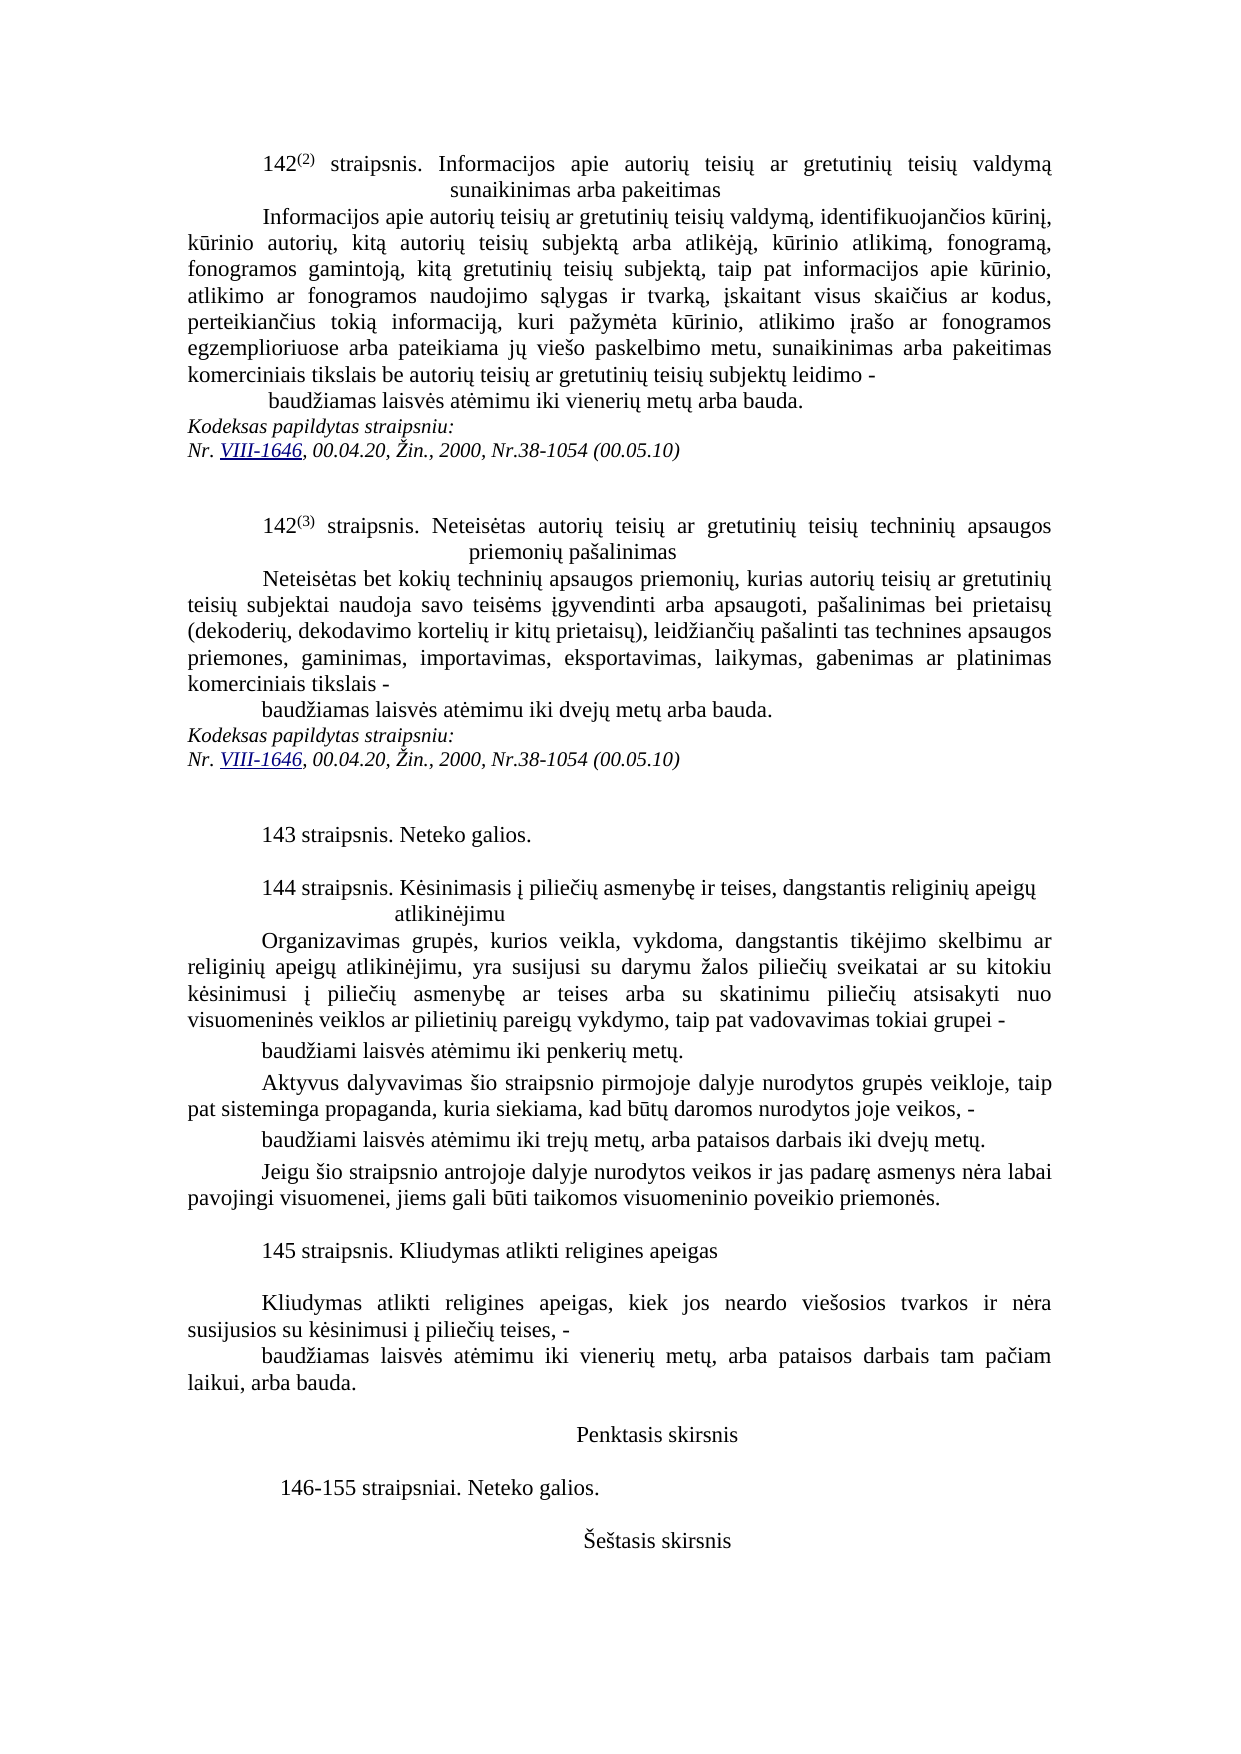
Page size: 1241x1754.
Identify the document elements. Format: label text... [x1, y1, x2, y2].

text Kliudymas atlikti religines apeigas, kiek jos neardo viešosios tvarkos ir nėra susijusios su kėsinimusi į piliečių teises, - [187, 1289, 1053, 1342]
text 142(2) straipsnis. Informacijos apie autorių teisių ar gretutinių teisių valdymą sunaikinimas arba pakeitimas [262, 150, 1053, 203]
text 144 straipsnis. Kėsinimasis į piliečių asmenybę ir teises, dangstantis religinių apeigų [261, 874, 1053, 901]
text 142(3) straipsnis. Neteisėtas autorių teisių ar gretutinių teisių techninių apsaugos priemonių pašalinimas [262, 512, 1053, 565]
text Informacijos apie autorių teisių ar gretutinių teisių valdymą, identifikuojančios kūrinį, kūrinio autorių, kitą autorių teisių subjektą arba atlikėją, kūrinio atlikimą, fonogramą, fonogramos gamintoją, kitą gretutinių teisių subjektą, taip pat informacijos apie kūrinio, atlikimo ar fonogramos naudojimo sąlygas ir tvarką, įskaitant visus skaičius ar kodus, perteikiančius tokią informaciją, kuri pažymėta kūrinio, atlikimo įrašo ar fonogramos egzemplioriuose arba pateikiama jų viešo paskelbimo metu, sunaikinimas arba pakeitimas komerciniais tikslais be autorių teisių ar gretutinių teisių subjektų leidimo - [187, 203, 1053, 387]
text baudžiamas laisvės atėmimu iki dvejų metų arba bauda. [187, 697, 1053, 723]
text Penktasis skirsnis [187, 1421, 1053, 1448]
text Šeštasis skirsnis [187, 1527, 1053, 1553]
text Nr. VIII-1646, 00.04.20, Žin., 2000, Nr.38-1054 (00.05.10) [187, 747, 1053, 771]
text atlikinėjimu [394, 901, 1053, 927]
text baudžiami laisvės atėmimu iki trejų metų, arba pataisos darbais iki dvejų metų. [187, 1126, 1053, 1153]
text 143 straipsnis. Neteko galios. [206, 821, 1053, 848]
text Nr. VIII-1646, 00.04.20, Žin., 2000, Nr.38-1054 (00.05.10) [187, 438, 1053, 462]
text 145 straipsnis. Kliudymas atlikti religines apeigas [208, 1237, 1053, 1263]
text Kodeksas papildytas straipsniu: [187, 723, 1053, 747]
text Kodeksas papildytas straipsniu: [187, 413, 1053, 438]
text baudžiamas laisvės atėmimu iki vienerių metų, arba pataisos darbais tam pačiam laikui, arba bauda. [187, 1342, 1053, 1395]
text Neteisėtas bet kokių techninių apsaugos priemonių, kurias autorių teisių ar gretutinių teisių subjektai naudoja savo teisėms įgyvendinti arba apsaugoti, pašalinimas bei prietaisų (dekoderių, dekodavimo kortelių ir kitų prietaisų), leidžiančių pašalinti tas technines apsaugos priemones, gaminimas, importavimas, eksportavimas, laikymas, gabenimas ar platinimas komerciniais tikslais - [187, 565, 1053, 697]
text baudžiamas laisvės atėmimu iki vienerių metų arba bauda. [187, 387, 1053, 413]
text Jeigu šio straipsnio antrojoje dalyje nurodytos veikos ir jas padarę asmenys nėra labai pavojingi visuomenei, jiems gali būti taikomos visuomeninio poveikio priemonės. [187, 1158, 1053, 1210]
text 146-155 straipsniai. Neteko galios. [206, 1474, 1053, 1500]
text Aktyvus dalyvavimas šio straipsnio pirmojoje dalyje nurodytos grupės veikloje, taip pat sisteminga propaganda, kuria siekiama, kad būtų daromos nurodytos joje veikos, - [187, 1069, 1053, 1121]
text Organizavimas grupės, kurios veikla, vykdoma, dangstantis tikėjimo skelbimu ar religinių apeigų atlikinėjimu, yra susijusi su darymu žalos piliečių sveikatai ar su kitokiu kėsinimusi į piliečių asmenybę ar teises arba su skatinimu piliečių atsisakyti nuo visuomeninės veiklos ar pilietinių pareigų vykdymo, taip pat vadovavimas tokiai grupei - [187, 927, 1053, 1032]
text baudžiami laisvės atėmimu iki penkerių metų. [205, 1037, 1053, 1064]
